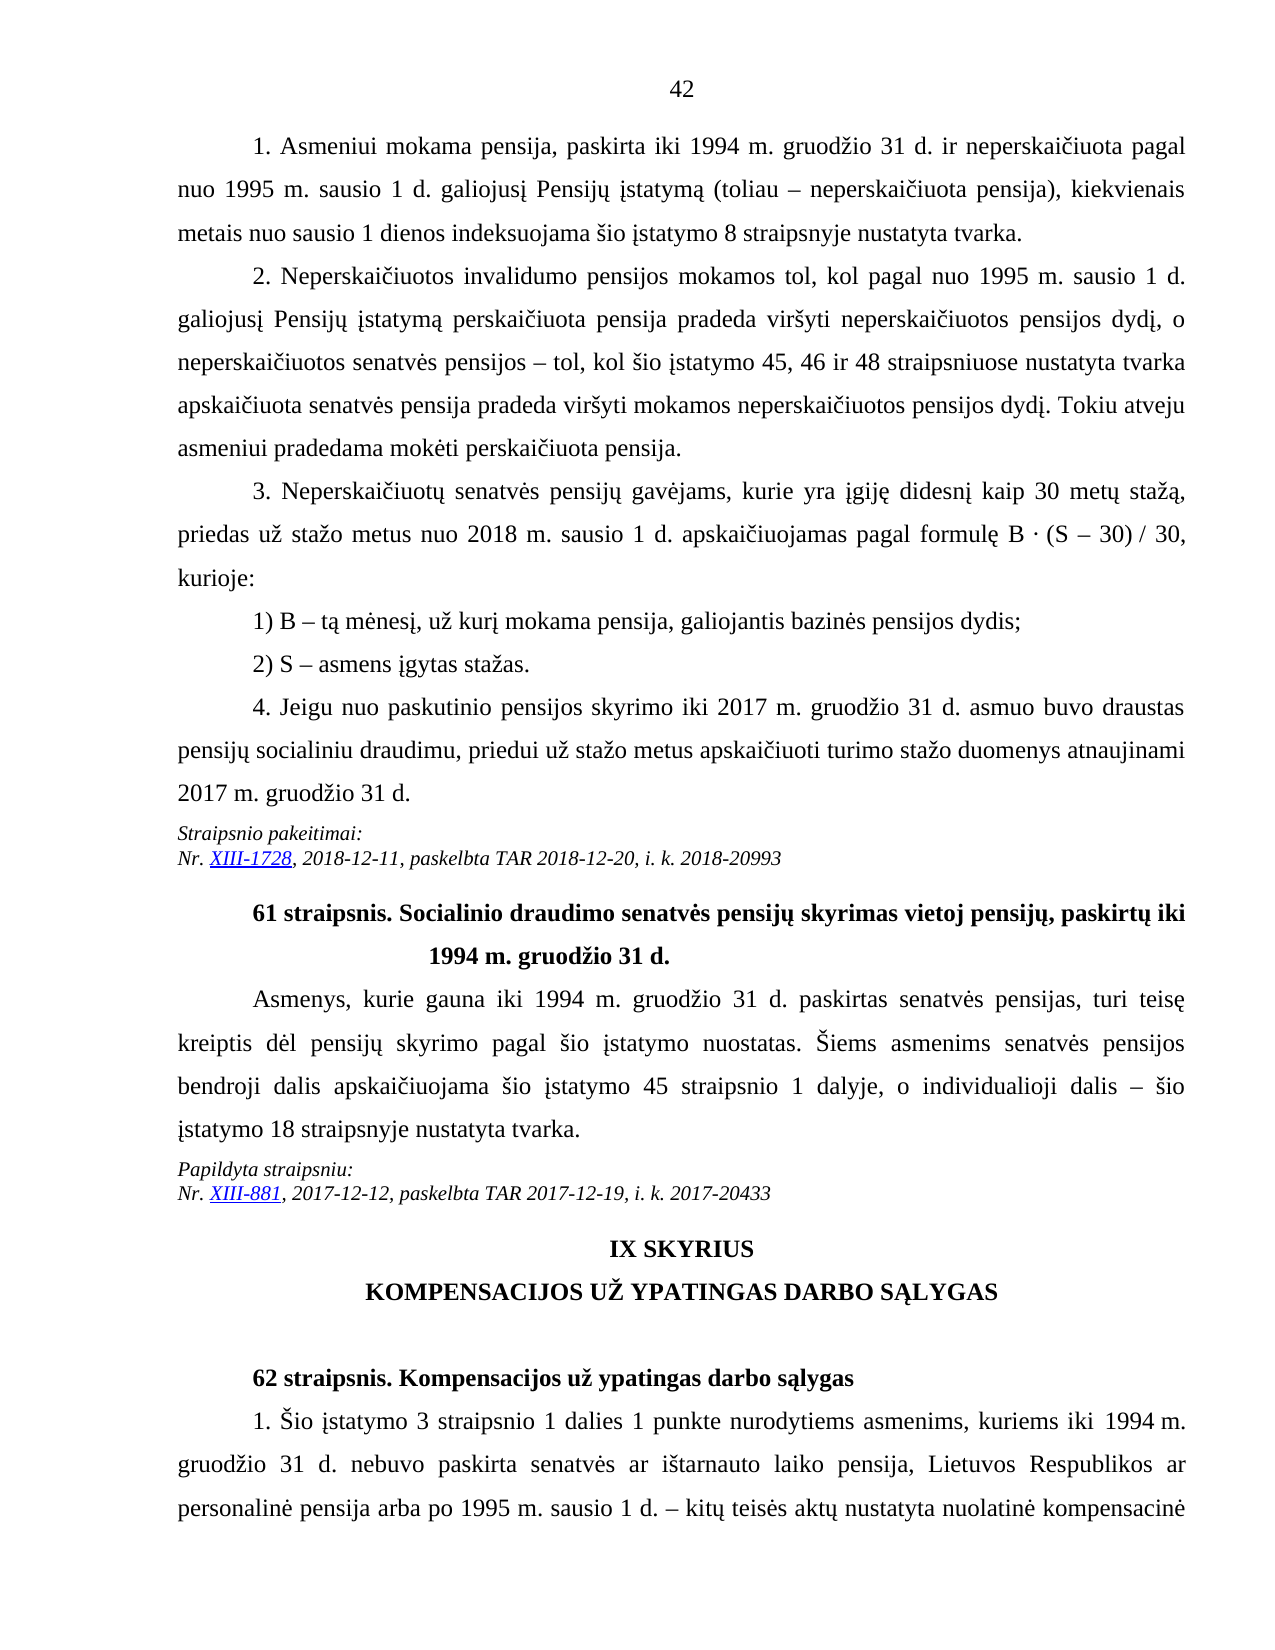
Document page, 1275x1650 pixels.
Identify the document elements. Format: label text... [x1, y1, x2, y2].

text Asmenys, kurie gauna iki 1994 m. gruodžio 31 d. paskirtas senatvės pensijas, turi teisę kreiptis dėl pensijų skyrimo pagal šio įstatymo nuostatas. Šiems asmenims senatvės pensijos bendroji dalis apskaičiuojama šio įstatymo 45 straipsnio 1 dalyje, o individualioji dalis – šio įstatymo 18 straipsnyje nustatyta tvarka. [177, 984, 1186, 1143]
text 2) S – asmens įgytas stažas. [177, 649, 1186, 678]
text Straipsnio pakeitimai: [177, 821, 1186, 845]
text 61 straipsnis. Socialinio draudimo senatvės pensijų skyrimas vietoj pensijų, paskirtų iki 1994 m. gruodžio 31 d. [252, 898, 1186, 970]
text 3. Neperskaičiuotų senatvės pensijų gavėjams, kurie yra įgiję didesnį kaip 30 metų stažą, priedas už stažo metus nuo 2018 m. sausio 1 d. apskaičiuojamas pagal formulę B · (S – 30) / 30, kurioje: [177, 476, 1186, 591]
text Nr. XIII-881, 2017-12-12, paskelbta TAR 2017-12-19, i. k. 2017-20433 [177, 1181, 1186, 1205]
text Papildyta straipsniu: [177, 1157, 1186, 1181]
text KOMPENSACIJOS UŽ YPATINGAS DARBO SĄLYGAS [177, 1277, 1186, 1306]
text 1. Asmeniui mokama pensija, paskirta iki 1994 m. gruodžio 31 d. ir neperskaičiuota pagal nuo 1995 m. sausio 1 d. galiojusį Pensijų įstatymą (toliau – neperskaičiuota pensija), kiekvienais metais nuo sausio 1 dienos indeksuojama šio įstatymo 8 straipsnyje nustatyta tvarka. [177, 131, 1186, 246]
text 1. Šio įstatymo 3 straipsnio 1 dalies 1 punkte nurodytiems asmenims, kuriems iki 1994 m. gruodžio 31 d. nebuvo paskirta senatvės ar ištarnauto laiko pensija, Lietuvos Respublikos ar personalinė pensija arba po 1995 m. sausio 1 d. – kitų teisės aktų nustatyta nuolatinė kompensacinė [177, 1406, 1186, 1521]
text 4. Jeigu nuo paskutinio pensijos skyrimo iki 2017 m. gruodžio 31 d. asmuo buvo draustas pensijų socialiniu draudimu, priedui už stažo metus apskaičiuoti turimo stažo duomenys atnaujinami 2017 m. gruodžio 31 d. [177, 692, 1186, 807]
text 2. Neperskaičiuotos invalidumo pensijos mokamos tol, kol pagal nuo 1995 m. sausio 1 d. galiojusį Pensijų įstatymą perskaičiuota pensija pradeda viršyti neperskaičiuotos pensijos dydį, o neperskaičiuotos senatvės pensijos – tol, kol šio įstatymo 45, 46 ir 48 straipsniuose nustatyta tvarka apskaičiuota senatvės pensija pradeda viršyti mokamos neperskaičiuotos pensijos dydį. Tokiu atveju asmeniui pradedama mokėti perskaičiuota pensija. [177, 261, 1186, 462]
text Nr. XIII-1728, 2018-12-11, paskelbta TAR 2018-12-20, i. k. 2018-20993 [177, 845, 1186, 869]
text 1) B – tą mėnesį, už kurį mokama pensija, galiojantis bazinės pensijos dydis; [177, 606, 1186, 634]
text 62 straipsnis. Kompensacijos už ypatingas darbo sąlygas [177, 1363, 1186, 1392]
text IX SKYRIUS [177, 1234, 1186, 1263]
